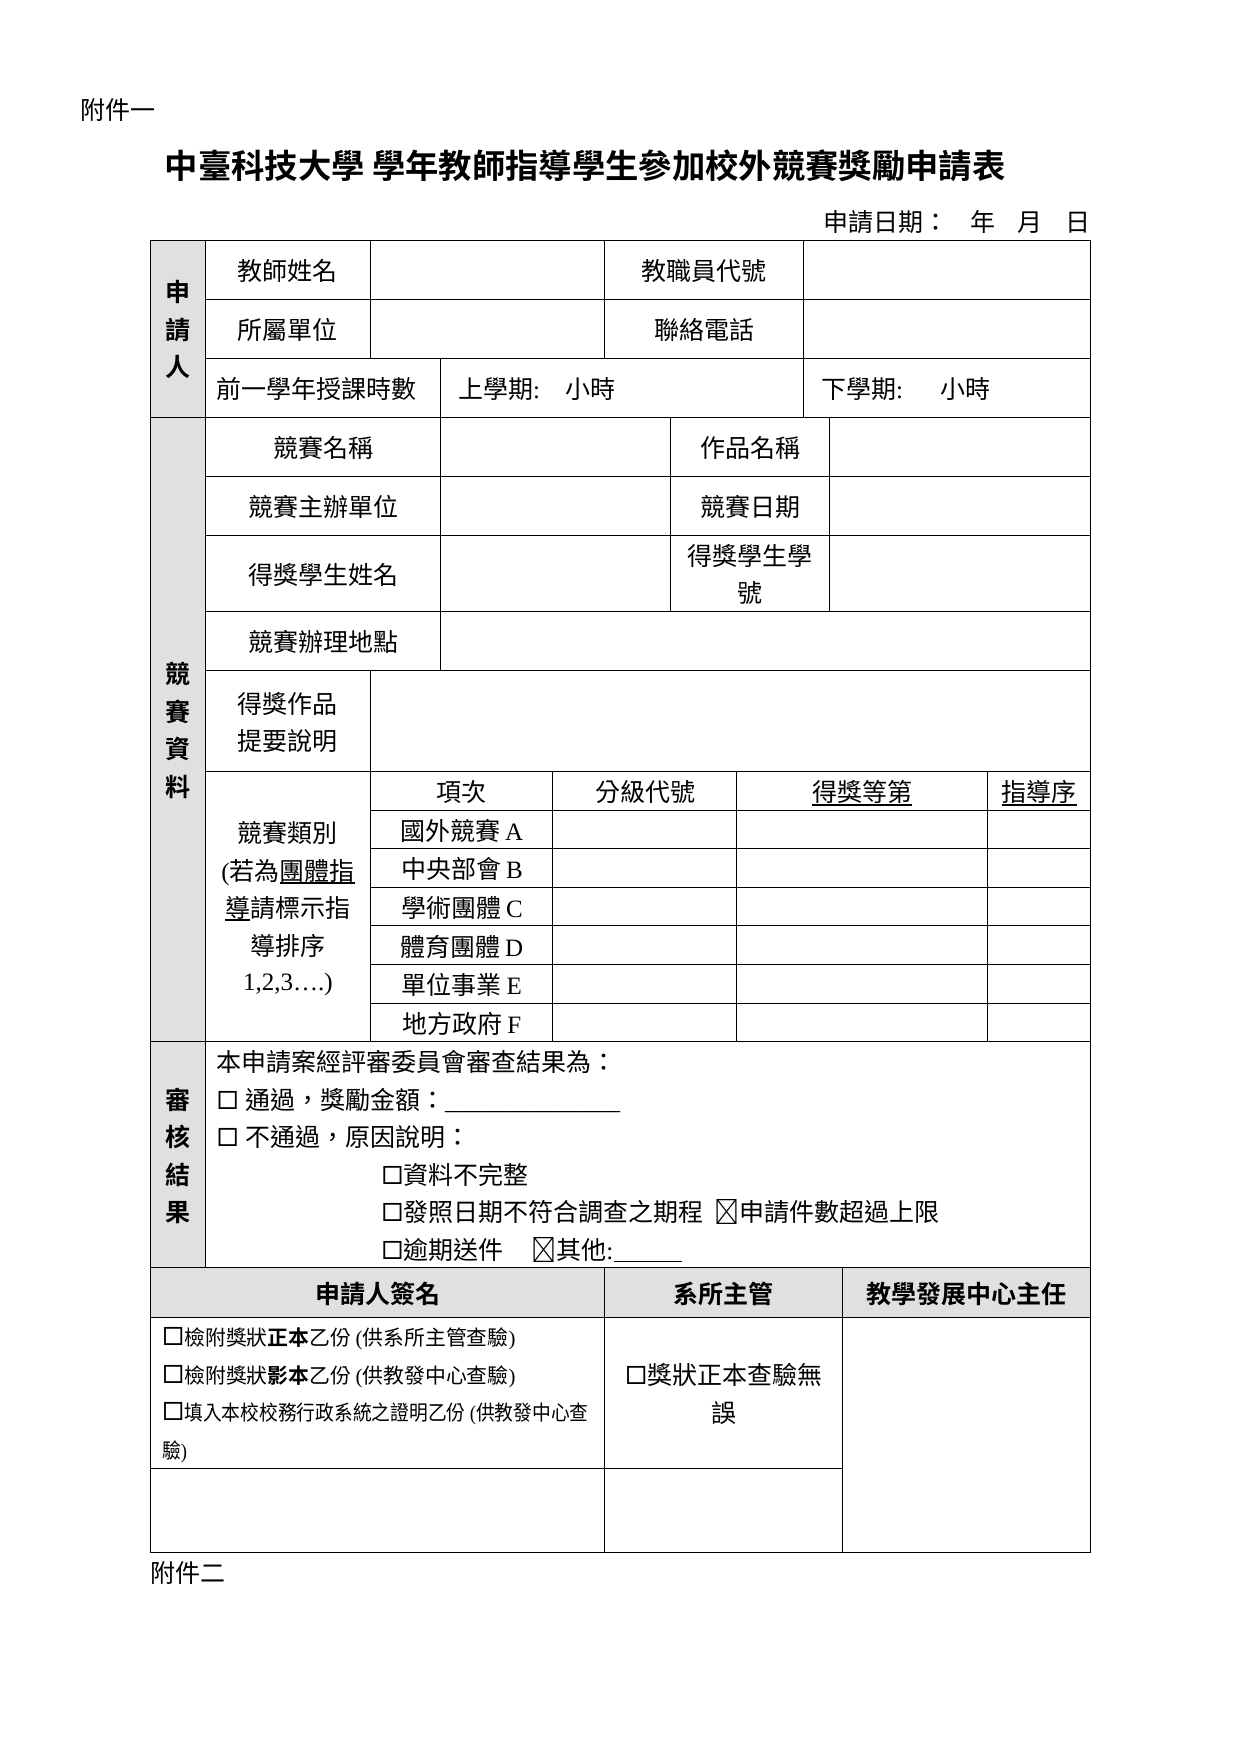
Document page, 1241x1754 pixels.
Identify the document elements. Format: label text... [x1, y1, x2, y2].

table_cell [151, 1469, 604, 1552]
table_cell 上學期: 小時 [441, 359, 803, 417]
table_cell [830, 536, 1090, 611]
table_cell [988, 888, 1090, 925]
table_cell [737, 926, 987, 964]
table_header 教師姓名 [206, 241, 370, 298]
table_cell 體育團體D [371, 926, 552, 964]
table_cell [988, 849, 1090, 887]
table_cell 本申請案經評審委員會審查結果為：  通過，獎勵金額：______________  不通過，原因說明： 資料不完整 發照日期不符合調查之期程 申請件數超過上限 逾期送件 其他: [206, 1042, 1090, 1267]
table_cell [804, 300, 1090, 358]
table_cell 地方政府F [371, 1004, 552, 1041]
table_cell 競賽類別 (若為團體指導請標示指導排序1,2,3….) [206, 772, 370, 1041]
table_cell 前一學年授課時數 [206, 359, 440, 417]
table_cell 指導序 [988, 772, 1090, 810]
table_cell [988, 1004, 1090, 1041]
table_cell 競賽主辦單位 [206, 477, 440, 535]
table_cell 國外競賽A [371, 811, 552, 848]
table_header [804, 241, 1090, 298]
table_cell 學術團體C [371, 888, 552, 925]
table_cell 競賽辦理地點 [206, 612, 440, 670]
table_cell [988, 811, 1090, 848]
table_cell [441, 477, 670, 535]
table_cell [553, 926, 736, 964]
table_cell [830, 477, 1090, 535]
table_cell 分級代號 [553, 772, 736, 810]
table_cell [988, 965, 1090, 1002]
table_cell 申請人簽名 [151, 1268, 604, 1317]
table_cell 競賽日期 [671, 477, 829, 535]
table_cell 系所主管 [605, 1268, 842, 1317]
table_cell 得獎學生學號 [671, 536, 829, 611]
table_cell 所屬單位 [206, 300, 370, 358]
table_cell [553, 1004, 736, 1041]
table_cell 作品名稱 [671, 418, 829, 476]
table_cell 聯絡電話 [605, 300, 803, 358]
text 附件一 [80, 89, 1090, 127]
table_cell 審核結果 [151, 1042, 205, 1267]
table_cell [830, 418, 1090, 476]
table_cell 獎狀正本查驗無誤 [605, 1318, 842, 1468]
table_cell [441, 612, 1090, 670]
table_cell [988, 926, 1090, 964]
table_cell [441, 536, 670, 611]
table_cell [553, 849, 736, 887]
table_cell 中央部會B [371, 849, 552, 887]
table_cell 得獎學生姓名 [206, 536, 440, 611]
table_cell [553, 888, 736, 925]
table_cell [737, 888, 987, 925]
table_cell 下學期: 小時 [804, 359, 1090, 417]
text 申請日期： 年 月 日 [150, 202, 1090, 239]
table_header [371, 241, 604, 298]
text 中臺科技大學 學年教師指導學生參加校外競賽獎勵申請表 [80, 127, 1090, 202]
table_cell 得獎等第 [737, 772, 987, 810]
table_cell 檢附獎狀正本乙份 (供系所主管查驗) 檢附獎狀影本乙份 (供教發中心查驗) 填入本校校務行政系統之證明乙份 (供教發中心查驗) [151, 1318, 604, 1468]
table_cell [737, 849, 987, 887]
table_cell [371, 671, 1090, 771]
table_cell [553, 965, 736, 1002]
table_cell [605, 1469, 842, 1552]
table_cell 競賽名稱 [206, 418, 440, 476]
text 附件二 [150, 1553, 1090, 1590]
table_cell [843, 1318, 1090, 1552]
table_header 教職員代號 [605, 241, 803, 298]
table_cell [737, 1004, 987, 1041]
table_cell [737, 811, 987, 848]
table_cell 競賽資料 [151, 418, 205, 1041]
table_cell 教學發展中心主任 [843, 1268, 1090, 1317]
table_cell [371, 300, 604, 358]
table_header 申請人 [151, 241, 205, 417]
table_cell [737, 965, 987, 1002]
table_cell [441, 418, 670, 476]
table_cell 得獎作品 提要說明 [206, 671, 370, 771]
table_cell [553, 811, 736, 848]
table_cell 單位事業E [371, 965, 552, 1002]
table_cell 項次 [371, 772, 552, 810]
